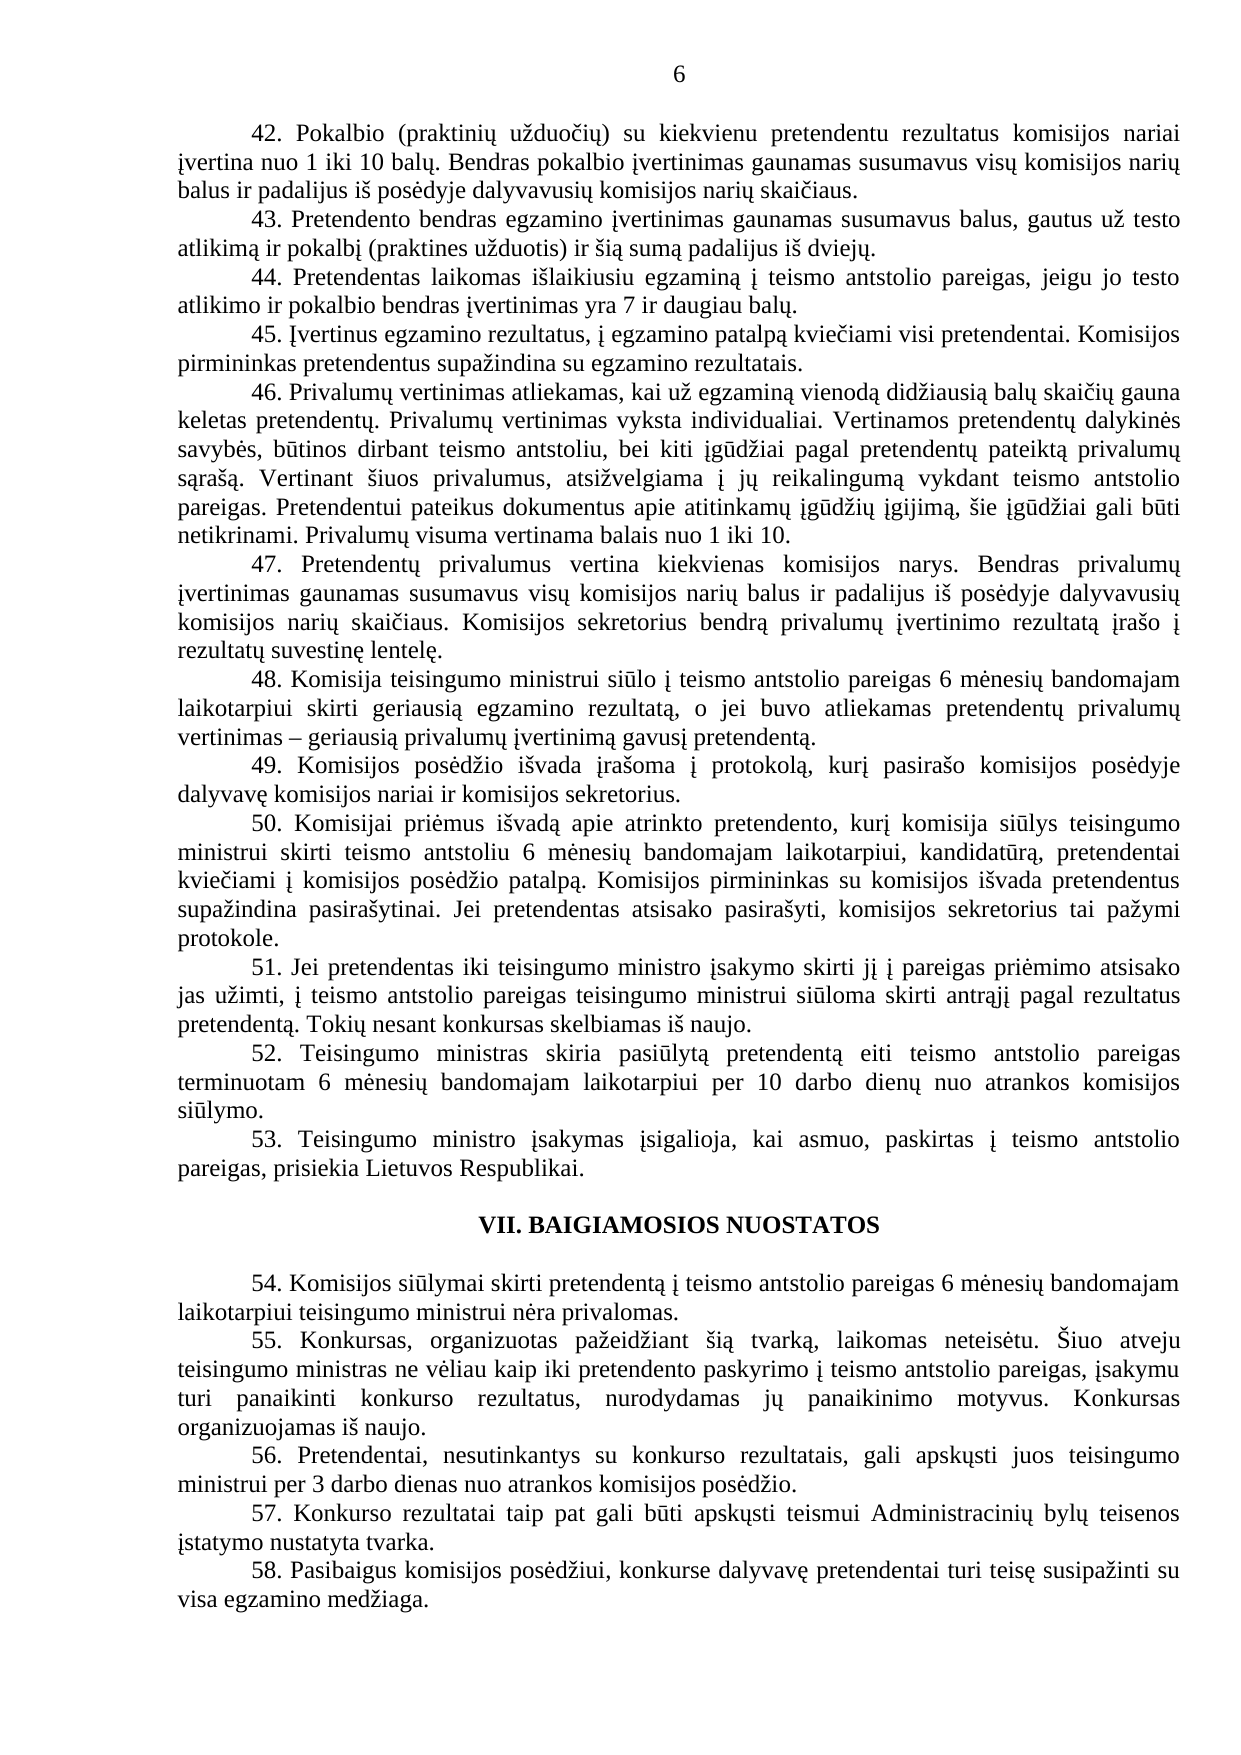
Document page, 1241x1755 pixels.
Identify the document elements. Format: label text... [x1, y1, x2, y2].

text 54. Komisijos siūlymai skirti pretendentą į teismo antstolio pareigas 6 mėnesių bandomajam laikotarpiui teisingumo ministrui nėra privalomas. [177, 1268, 1181, 1326]
text 51. Jei pretendentas iki teisingumo ministro įsakymo skirti jį į pareigas priėmimo atsisako jas užimti, į teismo antstolio pareigas teisingumo ministrui siūloma skirti antrąjį pagal rezultatus pretendentą. Tokių nesant konkursas skelbiamas iš naujo. [177, 952, 1181, 1038]
text VII. BAIGIAMOSIOS NUOSTATOS [177, 1211, 1181, 1239]
text 57. Konkurso rezultatai taip pat gali būti apskųsti teismui Administracinių bylų teisenos įstatymo nustatyta tvarka. [177, 1498, 1181, 1556]
text 55. Konkursas, organizuotas pažeidžiant šią tvarką, laikomas neteisėtu. Šiuo atveju teisingumo ministras ne vėliau kaip iki pretendento paskyrimo į teismo antstolio pareigas, įsakymu turi panaikinti konkurso rezultatus, nurodydamas jų panaikinimo motyvus. Konkursas organizuojamas iš naujo. [177, 1326, 1181, 1441]
text 58. Pasibaigus komisijos posėdžiui, konkurse dalyvavę pretendentai turi teisę susipažinti su visa egzamino medžiaga. [177, 1556, 1181, 1613]
text 53. Teisingumo ministro įsakymas įsigalioja, kai asmuo, paskirtas į teismo antstolio pareigas, prisiekia Lietuvos Respublikai. [177, 1124, 1181, 1182]
text 47. Pretendentų privalumus vertina kiekvienas komisijos narys. Bendras privalumų įvertinimas gaunamas susumavus visų komisijos narių balus ir padalijus iš posėdyje dalyvavusių komisijos narių skaičiaus. Komisijos sekretorius bendrą privalumų įvertinimo rezultatą įrašo į rezultatų suvestinę lentelę. [177, 549, 1181, 664]
text 56. Pretendentai, nesutinkantys su konkurso rezultatais, gali apskųsti juos teisingumo ministrui per 3 darbo dienas nuo atrankos komisijos posėdžio. [177, 1441, 1181, 1498]
text 49. Komisijos posėdžio išvada įrašoma į protokolą, kurį pasirašo komisijos posėdyje dalyvavę komisijos nariai ir komisijos sekretorius. [177, 751, 1181, 808]
text 44. Pretendentas laikomas išlaikiusiu egzaminą į teismo antstolio pareigas, jeigu jo testo atlikimo ir pokalbio bendras įvertinimas yra 7 ir daugiau balų. [177, 262, 1181, 319]
text 48. Komisija teisingumo ministrui siūlo į teismo antstolio pareigas 6 mėnesių bandomajam laikotarpiui skirti geriausią egzamino rezultatą, o jei buvo atliekamas pretendentų privalumų vertinimas – geriausią privalumų įvertinimą gavusį pretendentą. [177, 664, 1181, 751]
text 46. Privalumų vertinimas atliekamas, kai už egzaminą vienodą didžiausią balų skaičių gauna keletas pretendentų. Privalumų vertinimas vyksta individualiai. Vertinamos pretendentų dalykinės savybės, būtinos dirbant teismo antstoliu, bei kiti įgūdžiai pagal pretendentų pateiktą privalumų sąrašą. Vertinant šiuos privalumus, atsižvelgiama į jų reikalingumą vykdant teismo antstolio pareigas. Pretendentui pateikus dokumentus apie atitinkamų įgūdžių įgijimą, šie įgūdžiai gali būti netikrinami. Privalumų visuma vertinama balais nuo 1 iki 10. [177, 377, 1181, 549]
text 50. Komisijai priėmus išvadą apie atrinkto pretendento, kurį komisija siūlys teisingumo ministrui skirti teismo antstoliu 6 mėnesių bandomajam laikotarpiui, kandidatūrą, pretendentai kviečiami į komisijos posėdžio patalpą. Komisijos pirmininkas su komisijos išvada pretendentus supažindina pasirašytinai. Jei pretendentas atsisako pasirašyti, komisijos sekretorius tai pažymi protokole. [177, 808, 1181, 952]
text 43. Pretendento bendras egzamino įvertinimas gaunamas susumavus balus, gautus už testo atlikimą ir pokalbį (praktines užduotis) ir šią sumą padalijus iš dviejų. [177, 204, 1181, 262]
text 42. Pokalbio (praktinių užduočių) su kiekvienu pretendentu rezultatus komisijos nariai įvertina nuo 1 iki 10 balų. Bendras pokalbio įvertinimas gaunamas susumavus visų komisijos narių balus ir padalijus iš posėdyje dalyvavusių komisijos narių skaičiaus. [177, 118, 1181, 204]
text 45. Įvertinus egzamino rezultatus, į egzamino patalpą kviečiami visi pretendentai. Komisijos pirmininkas pretendentus supažindina su egzamino rezultatais. [177, 319, 1181, 377]
text 52. Teisingumo ministras skiria pasiūlytą pretendentą eiti teismo antstolio pareigas terminuotam 6 mėnesių bandomajam laikotarpiui per 10 darbo dienų nuo atrankos komisijos siūlymo. [177, 1038, 1181, 1124]
